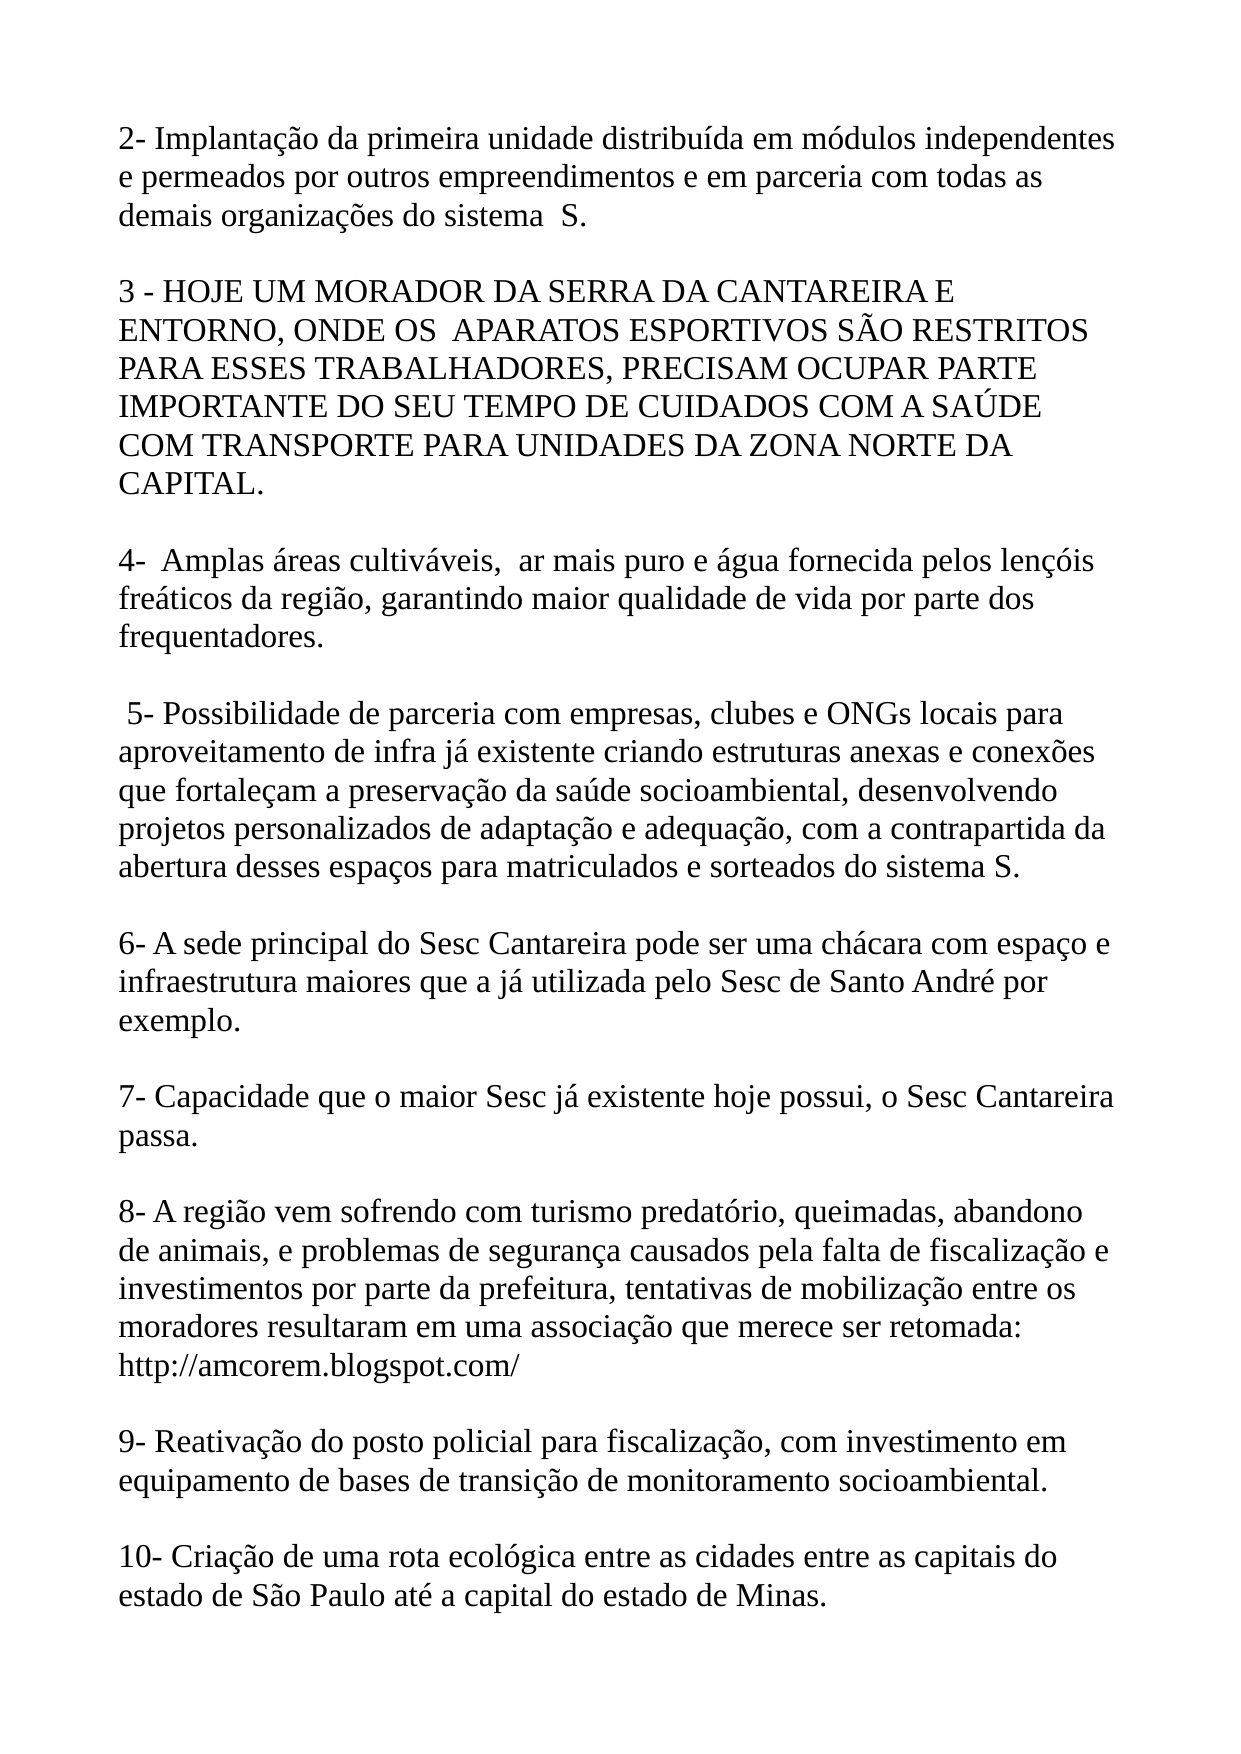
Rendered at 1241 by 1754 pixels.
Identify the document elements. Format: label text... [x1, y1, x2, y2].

text 3 - HOJE UM MORADOR DA SERRA DA CANTAREIRA E ENTORNO, ONDE OS APARATOS ESPORTIVOS SÃO RESTRITOS PARA ESSES TRABALHADORES, PRECISAM OCUPAR PARTE IMPORTANTE DO SEU TEMPO DE CUIDADOS COM A SAÚDE COM TRANSPORTE PARA UNIDADES DA ZONA NORTE DA CAPITAL. [118, 271, 1122, 501]
text 9- Reativação do posto policial para fiscalização, com investimento em equipamento de bases de transição de monitoramento socioambiental. [118, 1421, 1122, 1498]
text 8- A região vem sofrendo com turismo predatório, queimadas, abandono de animais, e problemas de segurança causados pela falta de fiscalização e investimentos por parte da prefeitura, tentativas de mobilização entre os moradores resultaram em uma associação que merece ser retomada: http://amcorem.blogspot.com/ [118, 1191, 1122, 1383]
text 5- Possibilidade de parceria com empresas, clubes e ONGs locais para aproveitamento de infra já existente criando estruturas anexas e conexões que fortaleçam a preservação da saúde socioambiental, desenvolvendo projetos personalizados de adaptação e adequação, com a contrapartida da abertura desses espaços para matriculados e sorteados do sistema S. [118, 693, 1122, 885]
text 6- A sede principal do Sesc Cantareira pode ser uma chácara com espaço e infraestrutura maiores que a já utilizada pelo Sesc de Santo André por exemplo. [118, 923, 1122, 1038]
text 4- Amplas áreas cultiváveis, ar mais puro e água fornecida pelos lençóis freáticos da região, garantindo maior qualidade de vida por parte dos frequentadores. [118, 540, 1122, 655]
text 2- Implantação da primeira unidade distribuída em módulos independentes e permeados por outros empreendimentos e em parceria com todas as demais organizações do sistema S. [118, 118, 1122, 233]
text 7- Capacidade que o maior Sesc já existente hoje possui, o Sesc Cantareira passa. [118, 1076, 1122, 1153]
text 10- Criação de uma rota ecológica entre as cidades entre as capitais do estado de São Paulo até a capital do estado de Minas. [118, 1536, 1122, 1613]
